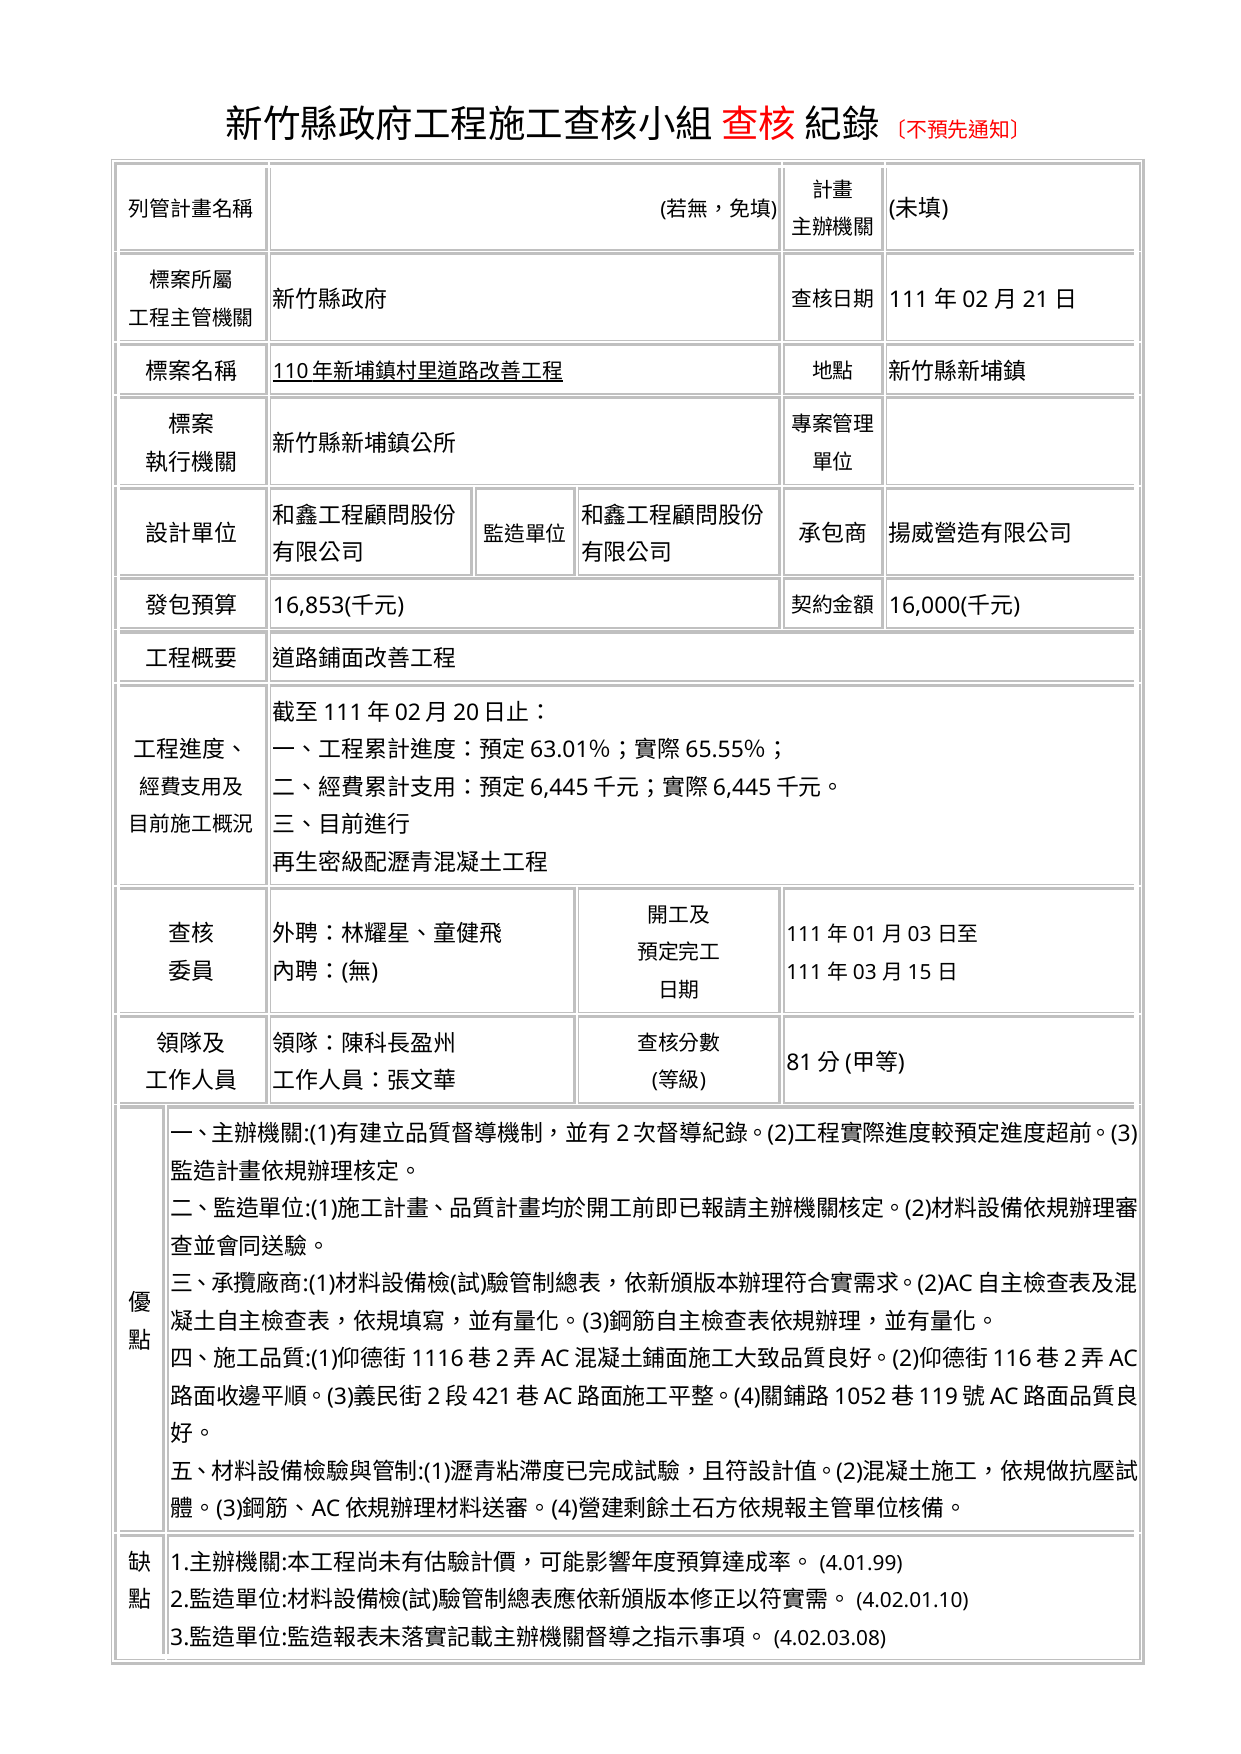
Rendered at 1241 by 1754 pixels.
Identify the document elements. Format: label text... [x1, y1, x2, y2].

table_cell 標案所屬 工程主管機關 [114, 249, 268, 340]
table_cell 標案名稱 [114, 340, 268, 393]
table_cell 一、主辦機關:(1)有建立品質督導機制，並有2次督導紀錄。(2)工程實際進度較預定進度超前。(3)監造計畫依規辦理核定。 二、監造單位:(1)施工計畫、品質計畫均於開工前即已報請主辦機關核定。(2)材料設備依規辦理審查並會同送驗。 三、承攬廠商:(1)材料設備檢(試)驗管制總表，依新頒版本辦理符合實需求。(2)AC自主檢查表及混凝土自主檢查表，依規填寫，並有量化。(3)鋼筋自主檢查表依規辦理，並有量化。 四、施工品質:(1)仰德街1116巷2弄AC混凝土鋪面施工大致品質良好。(2)仰德街116巷2弄AC路面收邊平順。(3)義民街2段421巷AC路面施工平整。(4)關鋪路1052巷119號AC路面品質良好。 五、材料設備檢驗與管制:(1)瀝青粘滯度已完成試驗，且符設計值。(2)混凝土施工，依規做抗壓試體。(3)鋼筋、AC依規辦理材料送審。(4)營建剩餘土石方依規報主管單位核備。 [165, 1102, 1142, 1530]
table_cell 揚威營造有限公司 [884, 484, 1142, 574]
table_cell 和鑫工程顧問股份有限公司 [579, 490, 778, 574]
table_cell 優 點 [114, 1102, 165, 1530]
table_cell 標案 執行機關 [114, 393, 268, 483]
table_cell 截至111年02月20日止： 一、工程累計進度：預定 63.01％；實際 65.55％； 二、經費累計支用：預定 6,445千元；實際 6,445千元。 三、目前進行 再生密級配瀝青混凝土工程 [268, 680, 1142, 883]
table_cell 111 年 01 月 03 日至 111 年 03 月 15 日 [781, 884, 1142, 1012]
table_cell 設計單位 [114, 484, 268, 574]
table_header (未填) [884, 160, 1142, 249]
table_cell 查核日期 [785, 255, 881, 340]
table_cell 契約金額 [785, 580, 881, 627]
table_cell 專案管理 單位 [785, 399, 881, 483]
table_cell 81分 (甲等) [781, 1012, 1142, 1102]
table_header 列管計畫名稱 [117, 165, 268, 249]
table_cell 16,853(千元) [271, 580, 778, 627]
table_header (若無，免填) [268, 160, 781, 249]
table_cell 110年新埔鎮村里道路改善工程 [271, 346, 778, 393]
table_cell 道路鋪面改善工程 [268, 627, 1142, 680]
table_header 計畫 主辦機關 [781, 160, 884, 249]
table_cell 查核 委員 [114, 884, 268, 1012]
table_cell 和鑫工程顧問股份有限公司 [271, 490, 470, 574]
table_cell 新竹縣政府 [271, 255, 778, 340]
table_cell 1.主辦機關:本工程尚未有估驗計價，可能影響年度預算達成率。 (4.01.99) 2.監造單位:材料設備檢(試)驗管制總表應依新頒版本修正以符實需。 (4.02.01.10) 3.監造單位:監造報表未落實記載主辦機關督導之指示事項。 (4.02.03.08) [165, 1530, 1142, 1658]
table_cell 監造單位 [477, 490, 573, 574]
table_cell 查核分數 (等級) [579, 1018, 778, 1102]
table_cell 16,000(千元) [884, 574, 1142, 627]
table_cell 新竹縣新埔鎮公所 [271, 399, 778, 483]
table_cell 地點 [785, 346, 881, 393]
text 新竹縣政府工程施工查核小組 查核 紀錄 〔不預先通知〕 [94, 46, 1162, 158]
table_cell 領隊及 工作人員 [114, 1012, 268, 1102]
table_cell 新竹縣新埔鎮 [884, 340, 1142, 393]
table_cell 工程進度、 經費支用及 目前施工概況 [114, 680, 268, 883]
table_cell 發包預算 [114, 574, 268, 627]
table_cell 承包商 [785, 490, 881, 574]
table_cell 開工及 預定完工 日期 [579, 890, 778, 1012]
table_cell 111 年 02 月 21 日 [884, 249, 1142, 340]
table_cell 外聘：林耀星、童健飛 內聘：(無) [271, 890, 573, 1012]
table_cell [884, 393, 1142, 483]
table_cell 領隊：陳科長盈州 工作人員：張文華 [271, 1018, 573, 1102]
table_cell 缺 點 [114, 1530, 165, 1658]
table_cell 工程概要 [114, 627, 268, 680]
